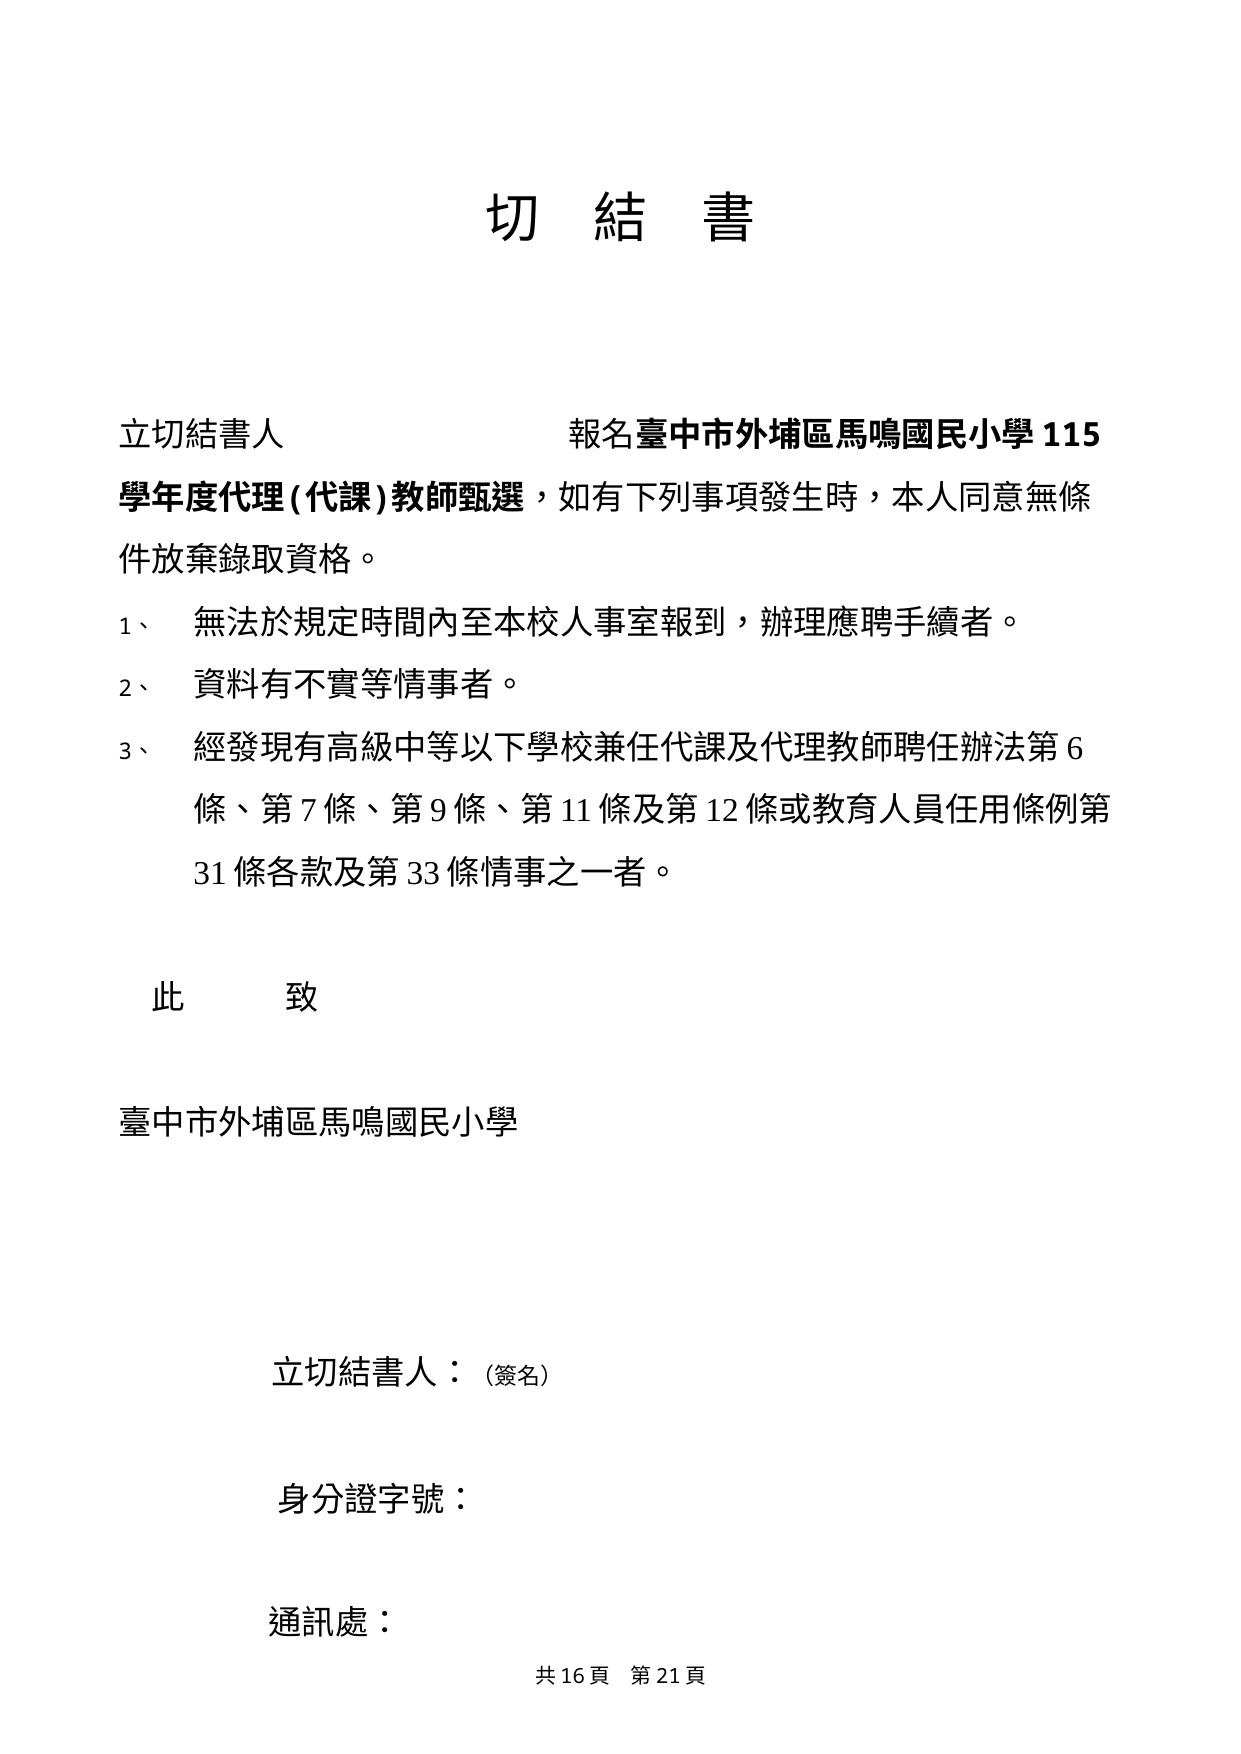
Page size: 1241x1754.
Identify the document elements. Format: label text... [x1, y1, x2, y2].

list 經發現有高級中等以下學校兼任代課及代理教師聘任辦法第6條、第7條、第9條、第11條及第12條或教育人員任用條例第31條各款及第33條情事之一者。 [118, 703, 1122, 891]
text 臺中市外埔區馬鳴國民小學 [118, 1078, 1122, 1141]
list 無法於規定時間內至本校人事室報到，辦理應聘手續者。 [118, 578, 1122, 641]
text 此 致 [118, 953, 1122, 1016]
text 通訊處： [118, 1578, 1122, 1641]
text 切 結 書 [118, 141, 1122, 266]
list 資料有不實等情事者。 [118, 641, 1122, 703]
text 立切結書人：（簽名） [118, 1328, 1122, 1391]
text 身分證字號： [118, 1453, 1122, 1516]
text 立切結書人 報名臺中市外埔區馬鳴國民小學115學年度代理(代課)教師甄選，如有下列事項發生時，本人同意無條件放棄錄取資格。 [118, 391, 1122, 578]
